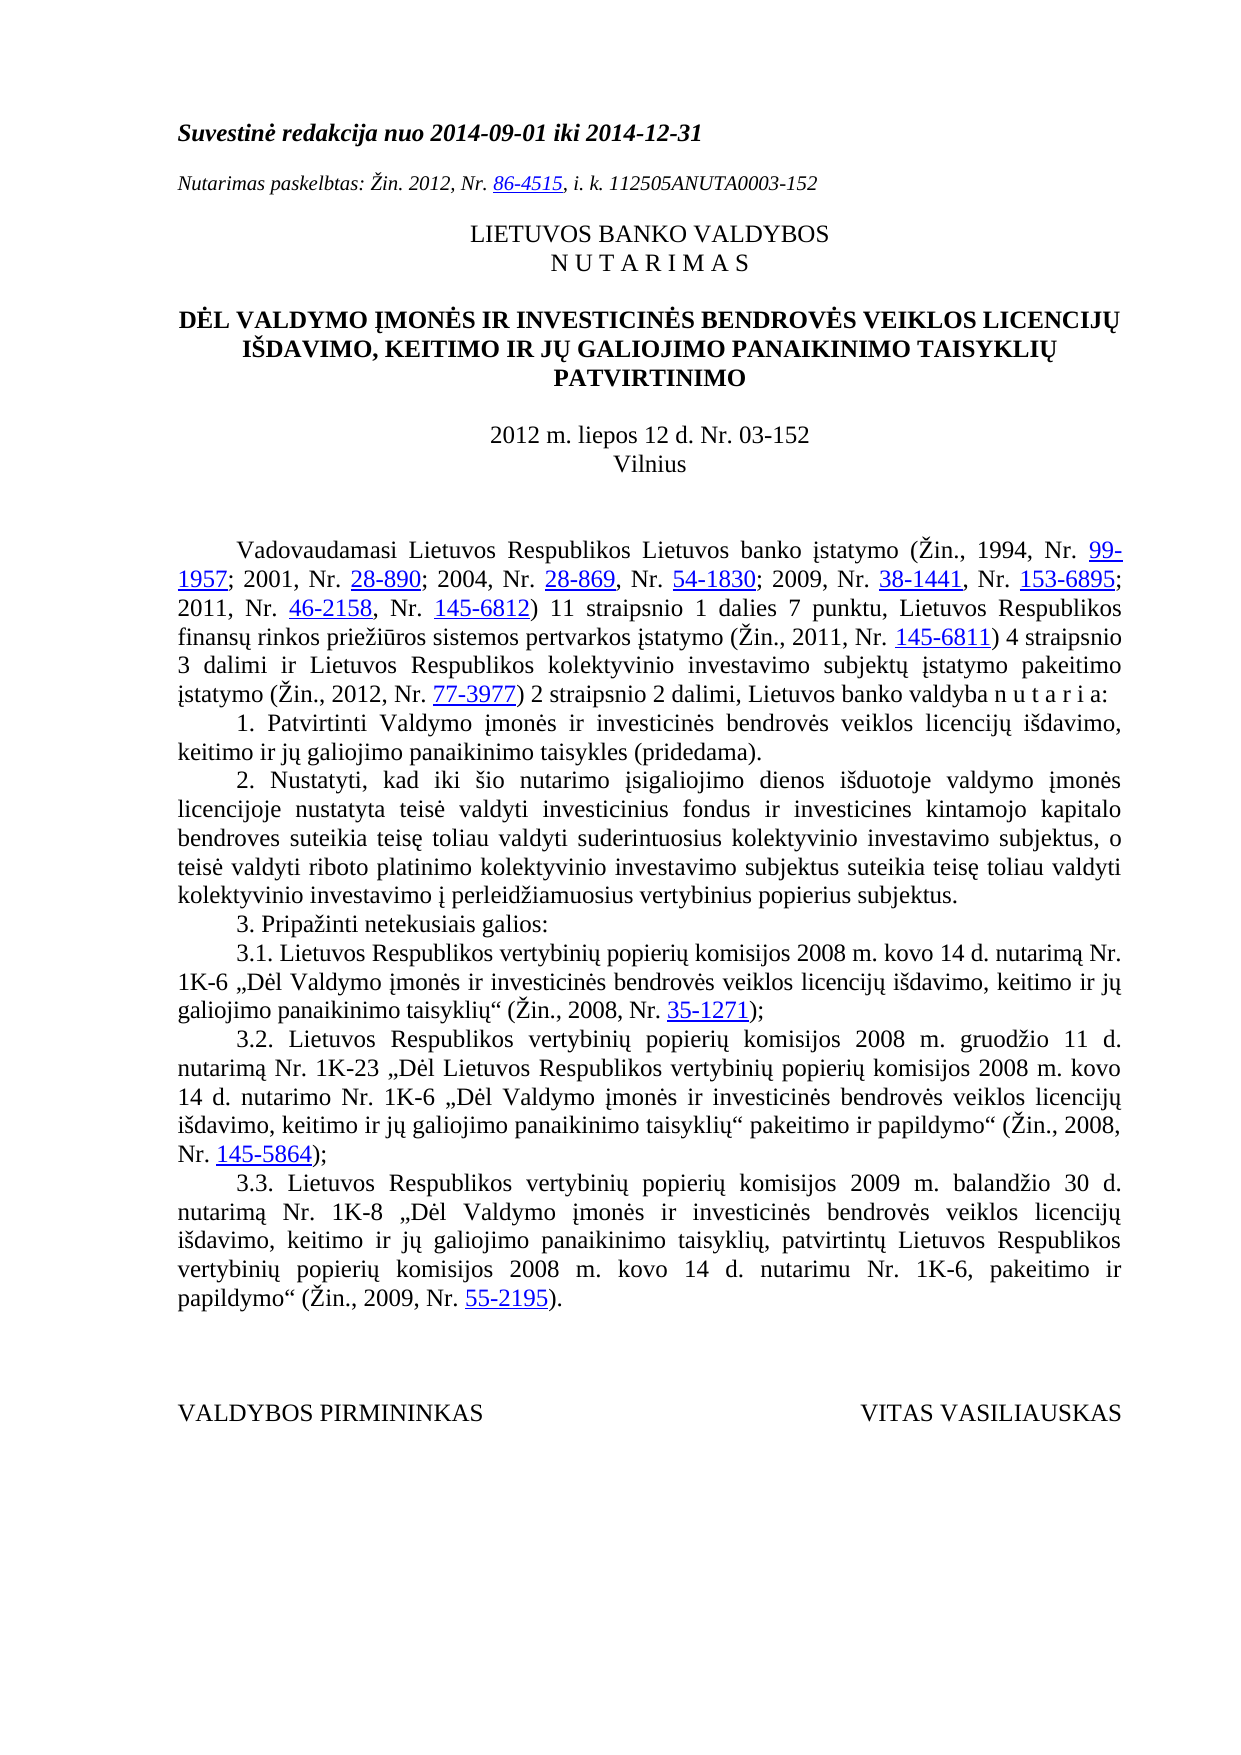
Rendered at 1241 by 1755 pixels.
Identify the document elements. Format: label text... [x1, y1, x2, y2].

text Nutarimas paskelbtas: Žin. 2012, Nr. 86-4515, i. k. 112505ANUTA0003-152 [177, 171, 1122, 195]
text 1. Patvirtinti Valdymo įmonės ir investicinės bendrovės veiklos licencijų išdavimo, keitimo ir jų galiojimo panaikinimo taisykles (pridedama). [177, 708, 1122, 765]
text Vadovaudamasi Lietuvos Respublikos Lietuvos banko įstatymo (Žin., 1994, Nr. 99-1957; 2001, Nr. 28-890; 2004, Nr. 28-869, Nr. 54-1830; 2009, Nr. 38-1441, Nr. 153-6895; 2011, Nr. 46-2158, Nr. 145-6812) 11 straipsnio 1 dalies 7 punktu, Lietuvos Respublikos finansų rinkos priežiūros sistemos pertvarkos įstatymo (Žin., 2011, Nr. 145-6811) 4 straipsnio 3 dalimi ir Lietuvos Respublikos kolektyvinio investavimo subjektų įstatymo pakeitimo įstatymo (Žin., 2012, Nr. 77-3977) 2 straipsnio 2 dalimi, Lietuvos banko valdyba n u t a r i a: [177, 535, 1122, 708]
text N U T A R I M A S [177, 248, 1122, 277]
text Valdybos pirmininkas Vitas Vasiliauskas [177, 1398, 1122, 1427]
text LIETUVOS BANKO VALDYBOS [177, 219, 1122, 248]
text DĖL Valdymo įmonės ir investicinės bendrovės veiklos licencijų išdavimo, keitimo ir jų galiojimo panaikinimo taisyklių patvirtinimo [177, 305, 1122, 392]
text 2012 m. liepos 12 d. Nr. 03-152 [177, 420, 1122, 449]
text 3.3. Lietuvos Respublikos vertybinių popierių komisijos 2009 m. balandžio 30 d. nutarimą Nr. 1K-8 „Dėl Valdymo įmonės ir investicinės bendrovės veiklos licencijų išdavimo, keitimo ir jų galiojimo panaikinimo taisyklių, patvirtintų Lietuvos Respublikos vertybinių popierių komisijos 2008 m. kovo 14 d. nutarimu Nr. 1K-6, pakeitimo ir papildymo“ (Žin., 2009, Nr. 55-2195). [177, 1168, 1122, 1312]
text 3.1. Lietuvos Respublikos vertybinių popierių komisijos 2008 m. kovo 14 d. nutarimą Nr. 1K-6 „Dėl Valdymo įmonės ir investicinės bendrovės veiklos licencijų išdavimo, keitimo ir jų galiojimo panaikinimo taisyklių“ (Žin., 2008, Nr. 35-1271); [177, 938, 1122, 1024]
text 2. Nustatyti, kad iki šio nutarimo įsigaliojimo dienos išduotoje valdymo įmonės licencijoje nustatyta teisė valdyti investicinius fondus ir investicines kintamojo kapitalo bendroves suteikia teisę toliau valdyti suderintuosius kolektyvinio investavimo subjektus, o teisė valdyti riboto platinimo kolektyvinio investavimo subjektus suteikia teisę toliau valdyti kolektyvinio investavimo į perleidžiamuosius vertybinius popierius subjektus. [177, 765, 1122, 909]
text 3.2. Lietuvos Respublikos vertybinių popierių komisijos 2008 m. gruodžio 11 d. nutarimą Nr. 1K-23 „Dėl Lietuvos Respublikos vertybinių popierių komisijos 2008 m. kovo 14 d. nutarimo Nr. 1K-6 „Dėl Valdymo įmonės ir investicinės bendrovės veiklos licencijų išdavimo, keitimo ir jų galiojimo panaikinimo taisyklių“ pakeitimo ir papildymo“ (Žin., 2008, Nr. 145-5864); [177, 1024, 1122, 1168]
text Suvestinė redakcija nuo 2014-09-01 iki 2014-12-31 [177, 118, 1122, 147]
text 3. Pripažinti netekusiais galios: [177, 909, 1122, 938]
text Vilnius [177, 449, 1122, 478]
